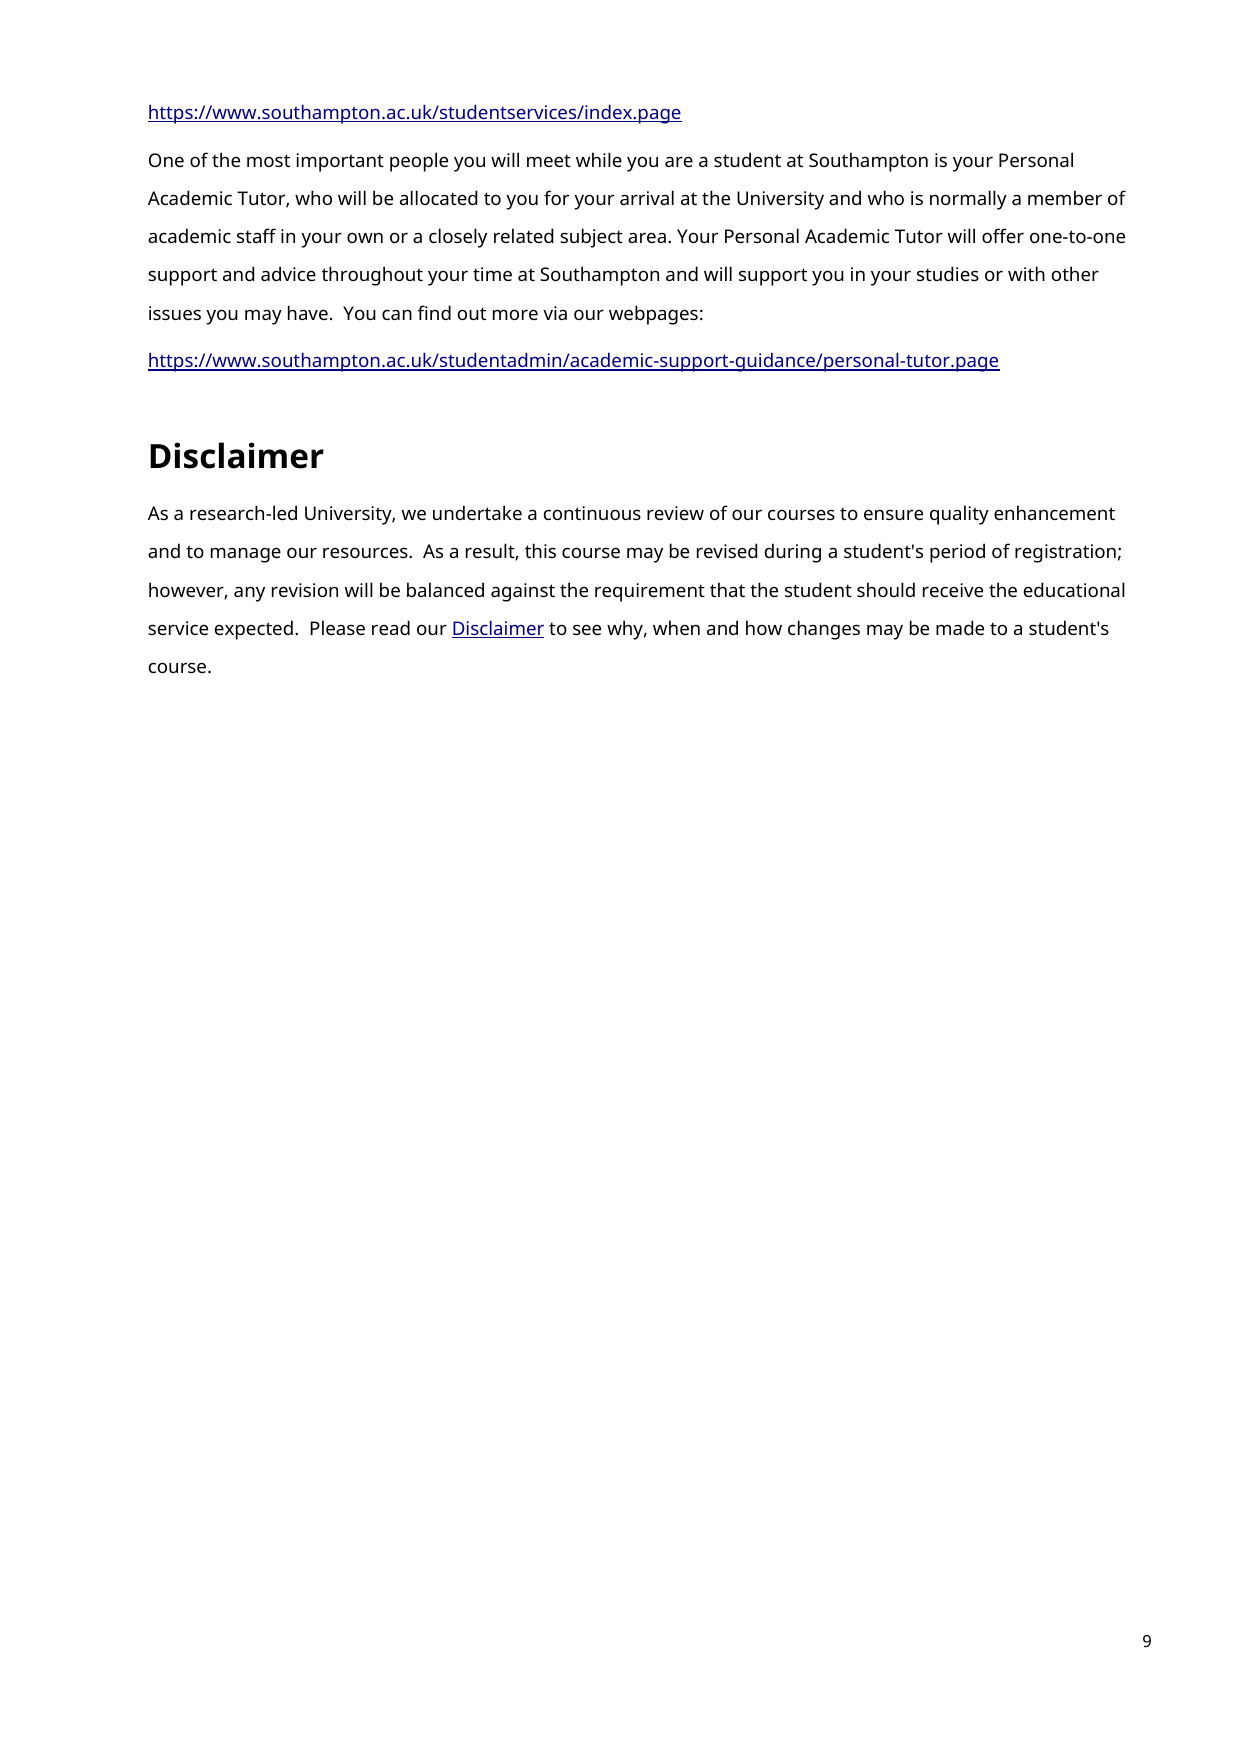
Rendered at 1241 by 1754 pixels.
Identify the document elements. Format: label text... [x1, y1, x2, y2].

text https://www.southampton.ac.uk/studentservices/index.page [148, 99, 1152, 125]
text As a research-led University, we undertake a continuous review of our courses to ensure quality enhancement and to manage our resources. As a result, this course may be revised during a student's period of registration; however, any revision will be balanced against the requirement that the student should receive the educational service expected. Please read our Disclaimer to see why, when and how changes may be made to a student's course. [148, 501, 1152, 679]
text https://www.southampton.ac.uk/studentadmin/academic-support-guidance/personal-tutor.page [148, 347, 1152, 373]
text One of the most important people you will meet while you are a student at Southampton is your Personal Academic Tutor, who will be allocated to you for your arrival at the University and who is normally a member of academic staff in your own or a closely related subject area. Your Personal Academic Tutor will offer one-to-one support and advice throughout your time at Southampton and will support you in your studies or with other issues you may have. You can find out more via our webpages: [148, 147, 1152, 325]
subtitle Disclaimer [148, 432, 1152, 478]
